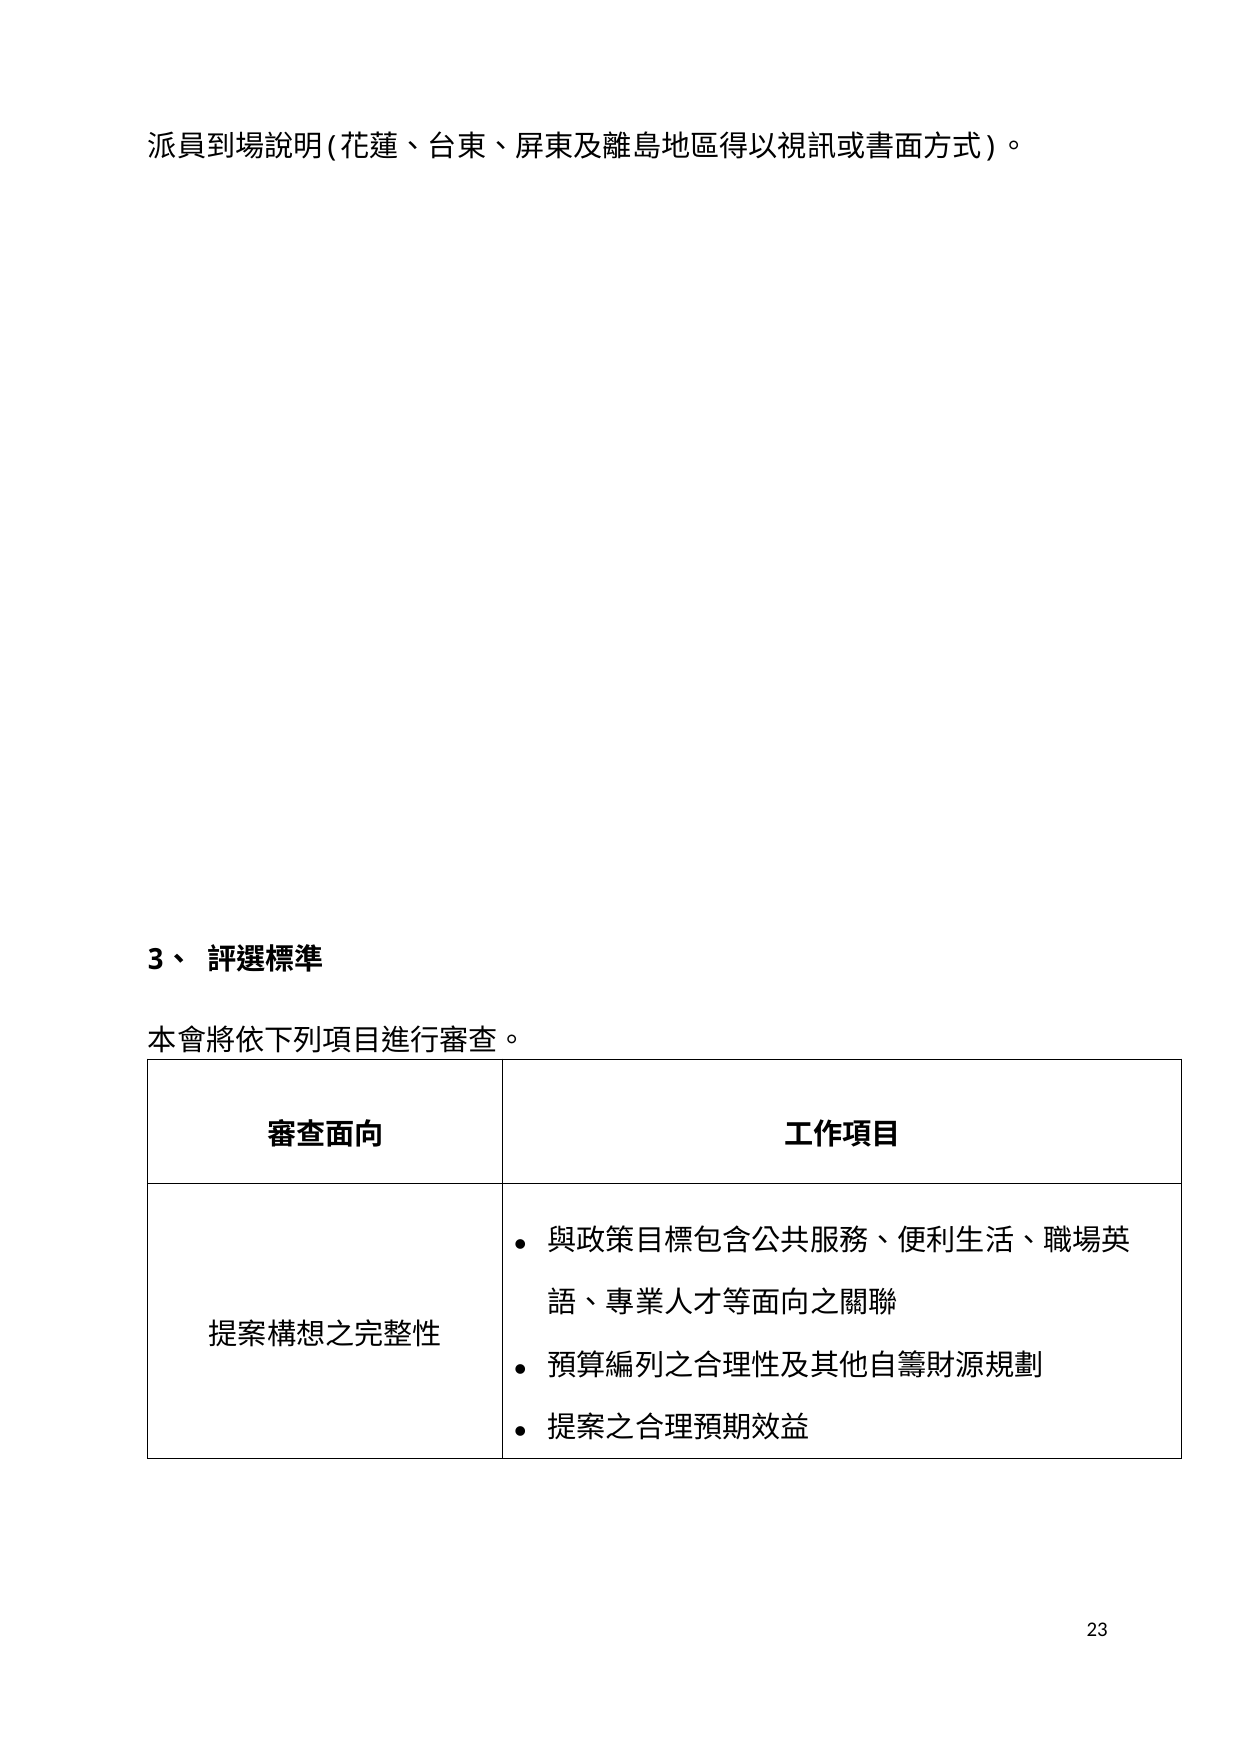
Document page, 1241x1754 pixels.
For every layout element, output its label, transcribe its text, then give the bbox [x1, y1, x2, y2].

table_header 審查面向 [148, 1060, 502, 1183]
table_cell 與政策目標包含公共服務、便利生活、職場英語、專業人才等面向之關聯 預算編列之合理性及其他自籌財源規劃 提案之合理預期效益 [503, 1184, 1181, 1458]
list 評選標準 [147, 915, 1107, 977]
text 派員到場說明(花蓮、台東、屏東及離島地區得以視訊或書面方式)。 [148, 102, 1107, 165]
text 本會將依下列項目進行審查。 [148, 996, 1107, 1058]
table_header 工作項目 [503, 1060, 1181, 1183]
table_cell 提案構想之完整性 [148, 1184, 502, 1458]
